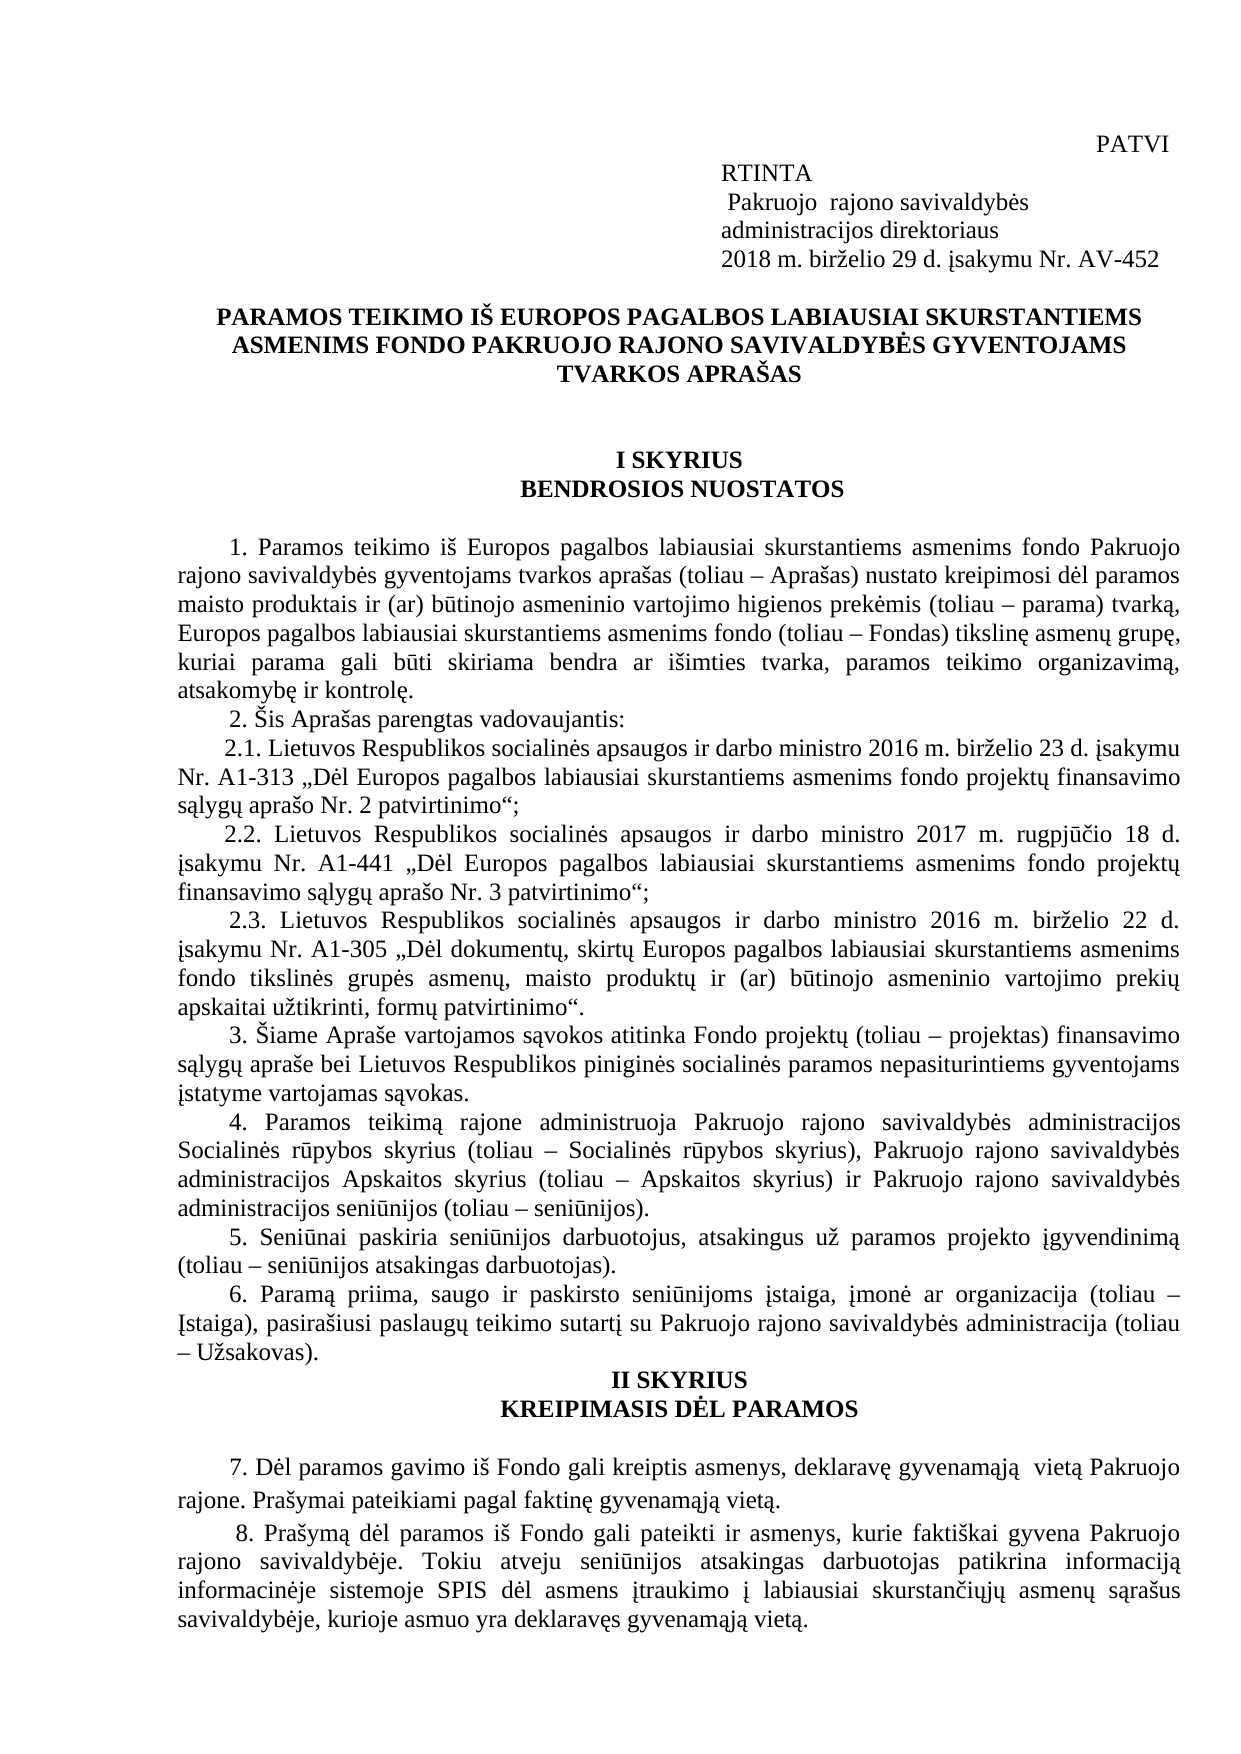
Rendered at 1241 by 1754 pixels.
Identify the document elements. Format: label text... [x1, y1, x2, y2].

text 5. Seniūnai paskiria seniūnijos darbuotojus, atsakingus už paramos projekto įgyvendinimą (toliau – seniūnijos atsakingas darbuotojas). [177, 1222, 1181, 1279]
text PARAMOS TEIKIMO IŠ EUROPOS PAGALBOS LABIAUSIAI SKURSTANTIEMS ASMENIMS FONDO PAKRUOJO RAJONO SAVIVALDYBĖs gyventojams TVARKOS APRAŠAS [177, 302, 1181, 388]
text 4. Paramos teikimą rajone administruoja Pakruojo rajono savivaldybės administracijos Socialinės rūpybos skyrius (toliau – Socialinės rūpybos skyrius), Pakruojo rajono savivaldybės administracijos Apskaitos skyrius (toliau – Apskaitos skyrius) ir Pakruojo rajono savivaldybės administracijos seniūnijos (toliau – seniūnijos). [177, 1107, 1181, 1222]
text 2.2. Lietuvos Respublikos socialinės apsaugos ir darbo ministro 2017 m. rugpjūčio 18 d. įsakymu Nr. A1-441 „Dėl Europos pagalbos labiausiai skurstantiems asmenims fondo projektų finansavimo sąlygų aprašo Nr. 3 patvirtinimo“; [177, 819, 1181, 905]
text 2.1. Lietuvos Respublikos socialinės apsaugos ir darbo ministro 2016 m. birželio 23 d. įsakymu Nr. A1-313 „Dėl Europos pagalbos labiausiai skurstantiems asmenims fondo projektų finansavimo sąlygų aprašo Nr. 2 patvirtinimo“; [177, 733, 1181, 819]
text Pakruojo rajono savivaldybės [721, 187, 1181, 215]
text 7. Dėl paramos gavimo iš Fondo gali kreiptis asmenys, deklaravę gyvenamąją vietą Pakruojo rajone. Prašymai pateikiami pagal faktinę gyvenamąją vietą. [177, 1452, 1181, 1513]
text 6. Paramą priima, saugo ir paskirsto seniūnijoms įstaiga, įmonė ar organizacija (toliau – Įstaiga), pasirašiusi paslaugų teikimo sutartį su Pakruojo rajono savivaldybės administracija (toliau – Užsakovas). [177, 1279, 1181, 1365]
text 3. Šiame Apraše vartojamos sąvokos atitinka Fondo projektų (toliau – projektas) finansavimo sąlygų apraše bei Lietuvos Respublikos piniginės socialinės paramos nepasiturintiems gyventojams įstatyme vartojamas sąvokas. [177, 1020, 1181, 1107]
text 2. Šis Aprašas parengtas vadovaujantis: [177, 704, 1181, 733]
text 2018 m. birželio 29 d. įsakymu Nr. AV-452 [721, 244, 1181, 273]
text I SKYRIUS [177, 445, 1181, 474]
text BENDROSIOS NUOSTATOS [177, 474, 1181, 503]
text PATVIRTINTA [721, 129, 1181, 187]
text 1. Paramos teikimo iš Europos pagalbos labiausiai skurstantiems asmenims fondo Pakruojo rajono savivaldybės gyventojams tvarkos aprašas (toliau – Aprašas) nustato kreipimosi dėl paramos maisto produktais ir (ar) būtinojo asmeninio vartojimo higienos prekėmis (toliau – parama) tvarką, Europos pagalbos labiausiai skurstantiems asmenims fondo (toliau – Fondas) tikslinę asmenų grupę, kuriai parama gali būti skiriama bendra ar išimties tvarka, paramos teikimo organizavimą, atsakomybę ir kontrolę. [177, 532, 1181, 704]
text 8. Prašymą dėl paramos iš Fondo gali pateikti ir asmenys, kurie faktiškai gyvena Pakruojo rajono savivaldybėje. Tokiu atveju seniūnijos atsakingas darbuotojas patikrina informaciją informacinėje sistemoje SPIS dėl asmens įtraukimo į labiausiai skurstančiųjų asmenų sąrašus savivaldybėje, kurioje asmuo yra deklaravęs gyvenamąją vietą. [177, 1518, 1181, 1633]
text administracijos direktoriaus [721, 215, 1181, 244]
text KREIPIMASIS DĖL PARAMOS [177, 1394, 1181, 1423]
text II SKYRIUS [177, 1365, 1181, 1394]
text 2.3. Lietuvos Respublikos socialinės apsaugos ir darbo ministro 2016 m. birželio 22 d. įsakymu Nr. A1-305 „Dėl dokumentų, skirtų Europos pagalbos labiausiai skurstantiems asmenims fondo tikslinės grupės asmenų, maisto produktų ir (ar) būtinojo asmeninio vartojimo prekių apskaitai užtikrinti, formų patvirtinimo“. [177, 905, 1181, 1020]
